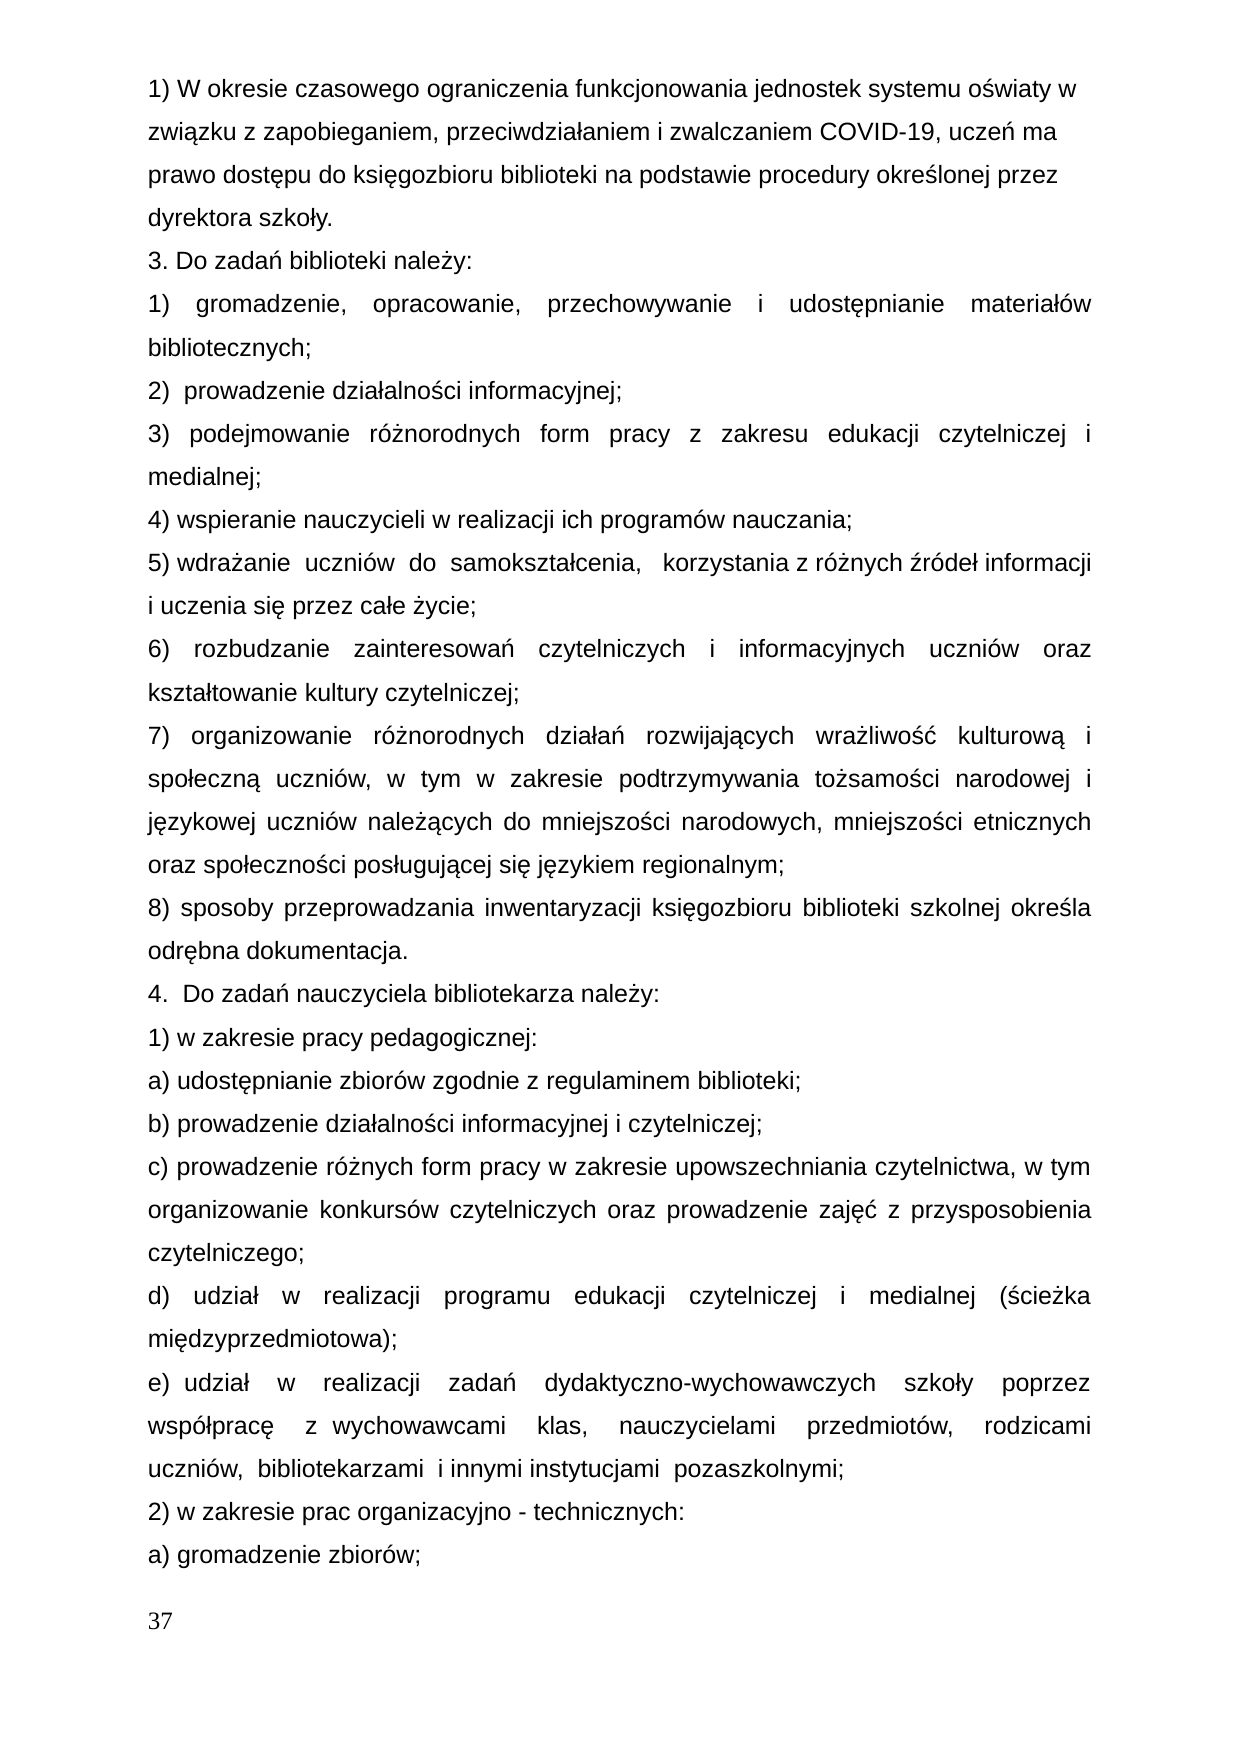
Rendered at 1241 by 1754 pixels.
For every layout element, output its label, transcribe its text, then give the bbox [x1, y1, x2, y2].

text 7) organizowanie różnorodnych działań rozwijających wrażliwość kulturową i społeczną uczniów, w tym w zakresie podtrzymywania tożsamości narodowej i językowej uczniów należących do mniejszości narodowych, mniejszości etnicznych oraz społeczności posługującej się językiem regionalnym; [148, 721, 1093, 879]
text 2) prowadzenie działalności informacyjnej; [148, 376, 1093, 404]
text d) udział w realizacji programu edukacji czytelniczej i medialnej (ścieżka międzyprzedmiotowa); [148, 1281, 1093, 1353]
text 3) podejmowanie różnorodnych form pracy z zakresu edukacji czytelniczej i medialnej; [148, 419, 1093, 491]
text b) prowadzenie działalności informacyjnej i czytelniczej; [148, 1109, 1093, 1137]
text 2) w zakresie prac organizacyjno - technicznych: [148, 1497, 1093, 1526]
text e) udział w realizacji zadań dydaktyczno-wychowawczych szkoły poprzez współpracę z wychowawcami klas, nauczycielami przedmiotów, rodzicami uczniów, bibliotekarzami i innymi instytucjami pozaszkolnymi; [148, 1367, 1093, 1482]
text 3. Do zadań biblioteki należy: [148, 246, 1093, 275]
text a) gromadzenie zbiorów; [148, 1540, 1093, 1569]
text 1) W okresie czasowego ograniczenia funkcjonowania jednostek systemu oświaty w związku z zapobieganiem, przeciwdziałaniem i zwalczaniem COVID-19, uczeń ma prawo dostępu do księgozbioru biblioteki na podstawie procedury określonej przez dyrektora szkoły. [148, 74, 1093, 232]
text a) udostępnianie zbiorów zgodnie z regulaminem biblioteki; [148, 1066, 1093, 1094]
text 8) sposoby przeprowadzania inwentaryzacji księgozbioru biblioteki szkolnej określa odrębna dokumentacja. [148, 893, 1093, 965]
text 1) w zakresie pracy pedagogicznej: [148, 1022, 1093, 1051]
text 1) gromadzenie, opracowanie, przechowywanie i udostępnianie materiałów bibliotecznych; [148, 289, 1093, 361]
text 4. Do zadań nauczyciela bibliotekarza należy: [148, 979, 1093, 1008]
text 5) wdrażanie uczniów do samokształcenia, korzystania z różnych źródeł informacji i uczenia się przez całe życie; [148, 548, 1093, 620]
text 6) rozbudzanie zainteresowań czytelniczych i informacyjnych uczniów oraz kształtowanie kultury czytelniczej; [148, 634, 1093, 706]
text 4) wspieranie nauczycieli w realizacji ich programów nauczania; [148, 505, 1093, 534]
text c) prowadzenie różnych form pracy w zakresie upowszechniania czytelnictwa, w tym organizowanie konkursów czytelniczych oraz prowadzenie zajęć z przysposobienia czytelniczego; [148, 1152, 1093, 1267]
